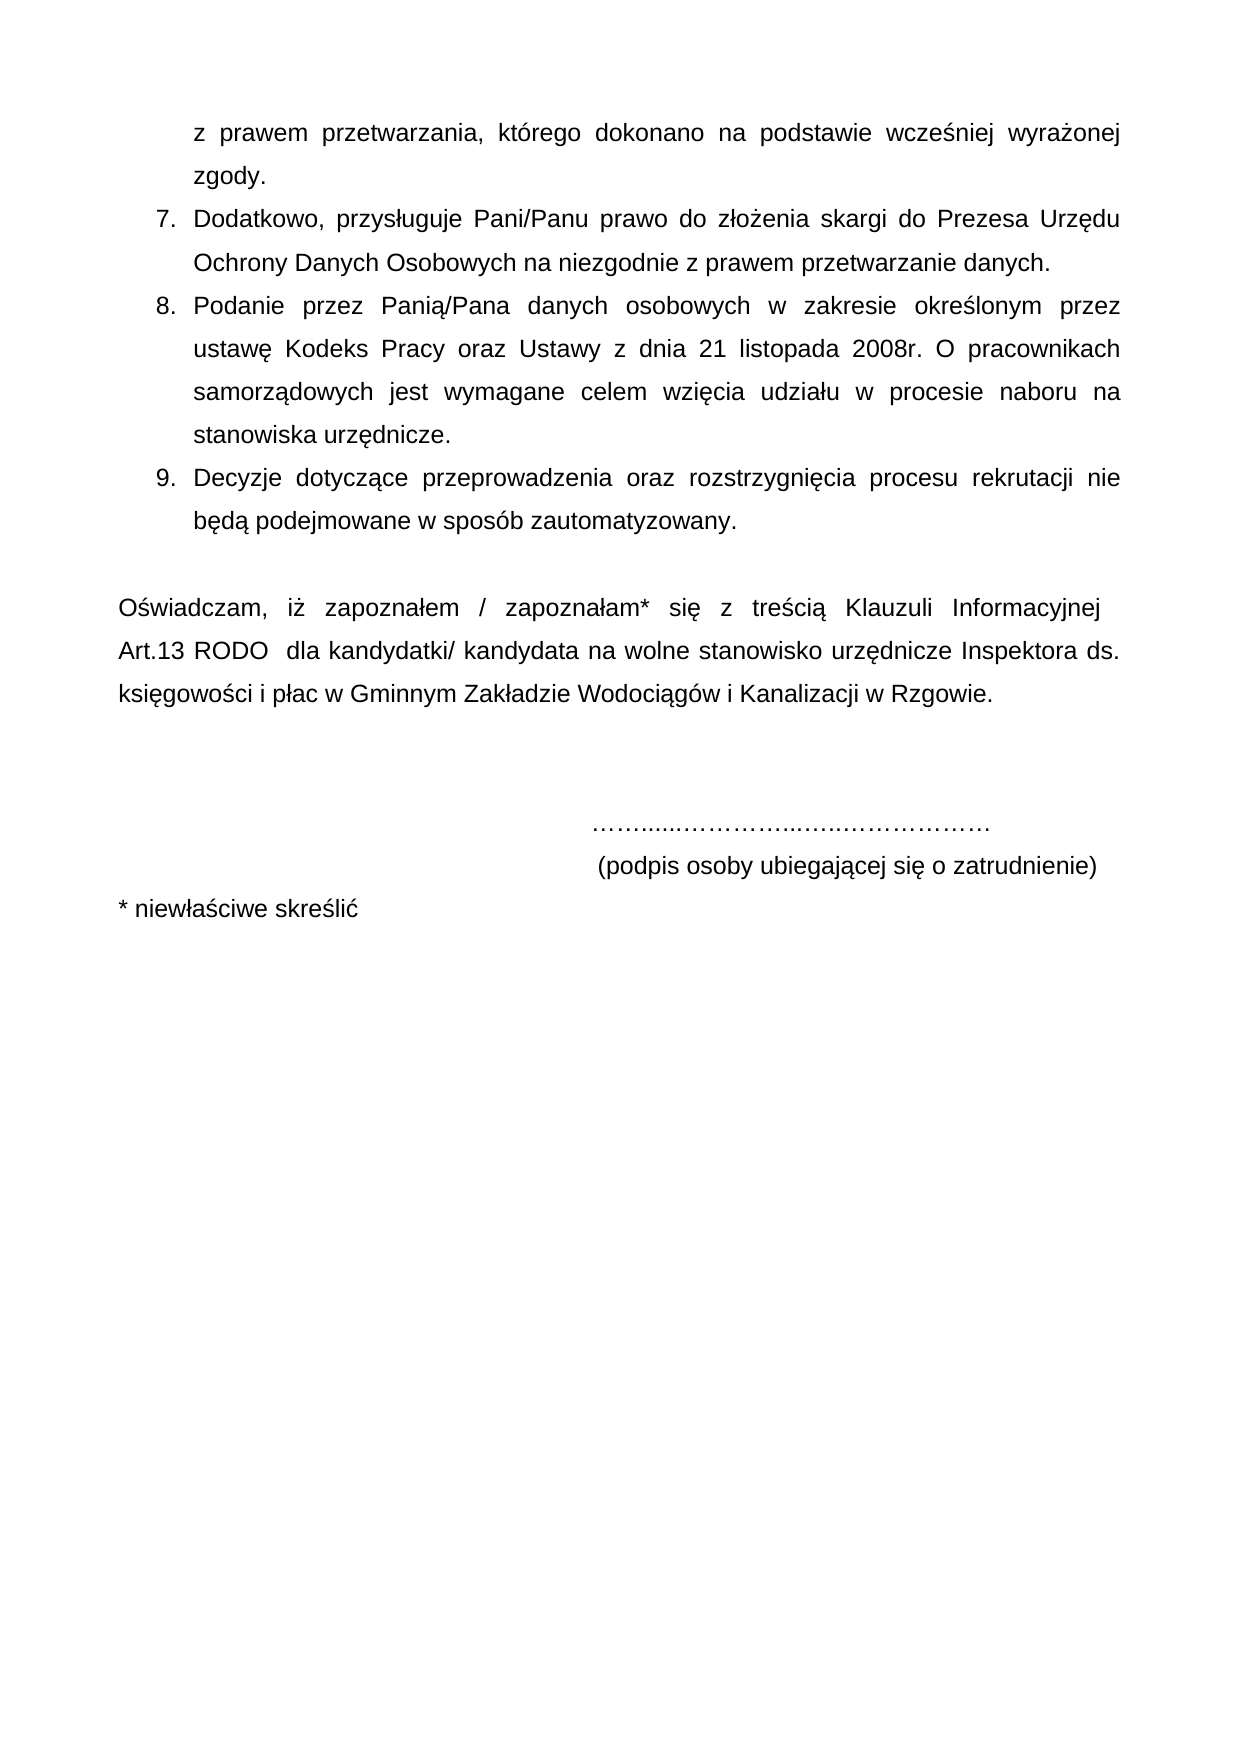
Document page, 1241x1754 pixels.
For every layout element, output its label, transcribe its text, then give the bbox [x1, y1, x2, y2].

text Oświadczam, iż zapoznałem / zapoznałam* się z treścią Klauzuli Informacyjnej Art.13 RODO dla kandydatki/ kandydata na wolne stanowisko urzędnicze Inspektora ds. księgowości i płac w Gminnym Zakładzie Wodociągów i Kanalizacji w Rzgowie. [118, 592, 1122, 707]
text (podpis osoby ubiegającej się o zatrudnienie) [591, 851, 1122, 880]
text ……......…………...…..……………… [591, 808, 1122, 837]
list Podanie przez Panią/Pana danych osobowych w zakresie określonym przez ustawę Kodeks Pracy oraz Ustawy z dnia 21 listopada 2008r. O pracownikach samorządowych jest wymagane celem wzięcia udziału w procesie naboru na stanowiska urzędnicze. [156, 291, 1122, 449]
list Dodatkowo, przysługuje Pani/Panu prawo do złożenia skargi do Prezesa Urzędu Ochrony Danych Osobowych na niezgodnie z prawem przetwarzanie danych. [156, 204, 1122, 276]
text * niewłaściwe skreślić [118, 894, 1122, 923]
list Decyzje dotyczące przeprowadzenia oraz rozstrzygnięcia procesu rekrutacji nie będą podejmowane w sposób zautomatyzowany. [156, 463, 1122, 535]
list z prawem przetwarzania, którego dokonano na podstawie wcześniej wyrażonej zgody. [156, 118, 1122, 190]
